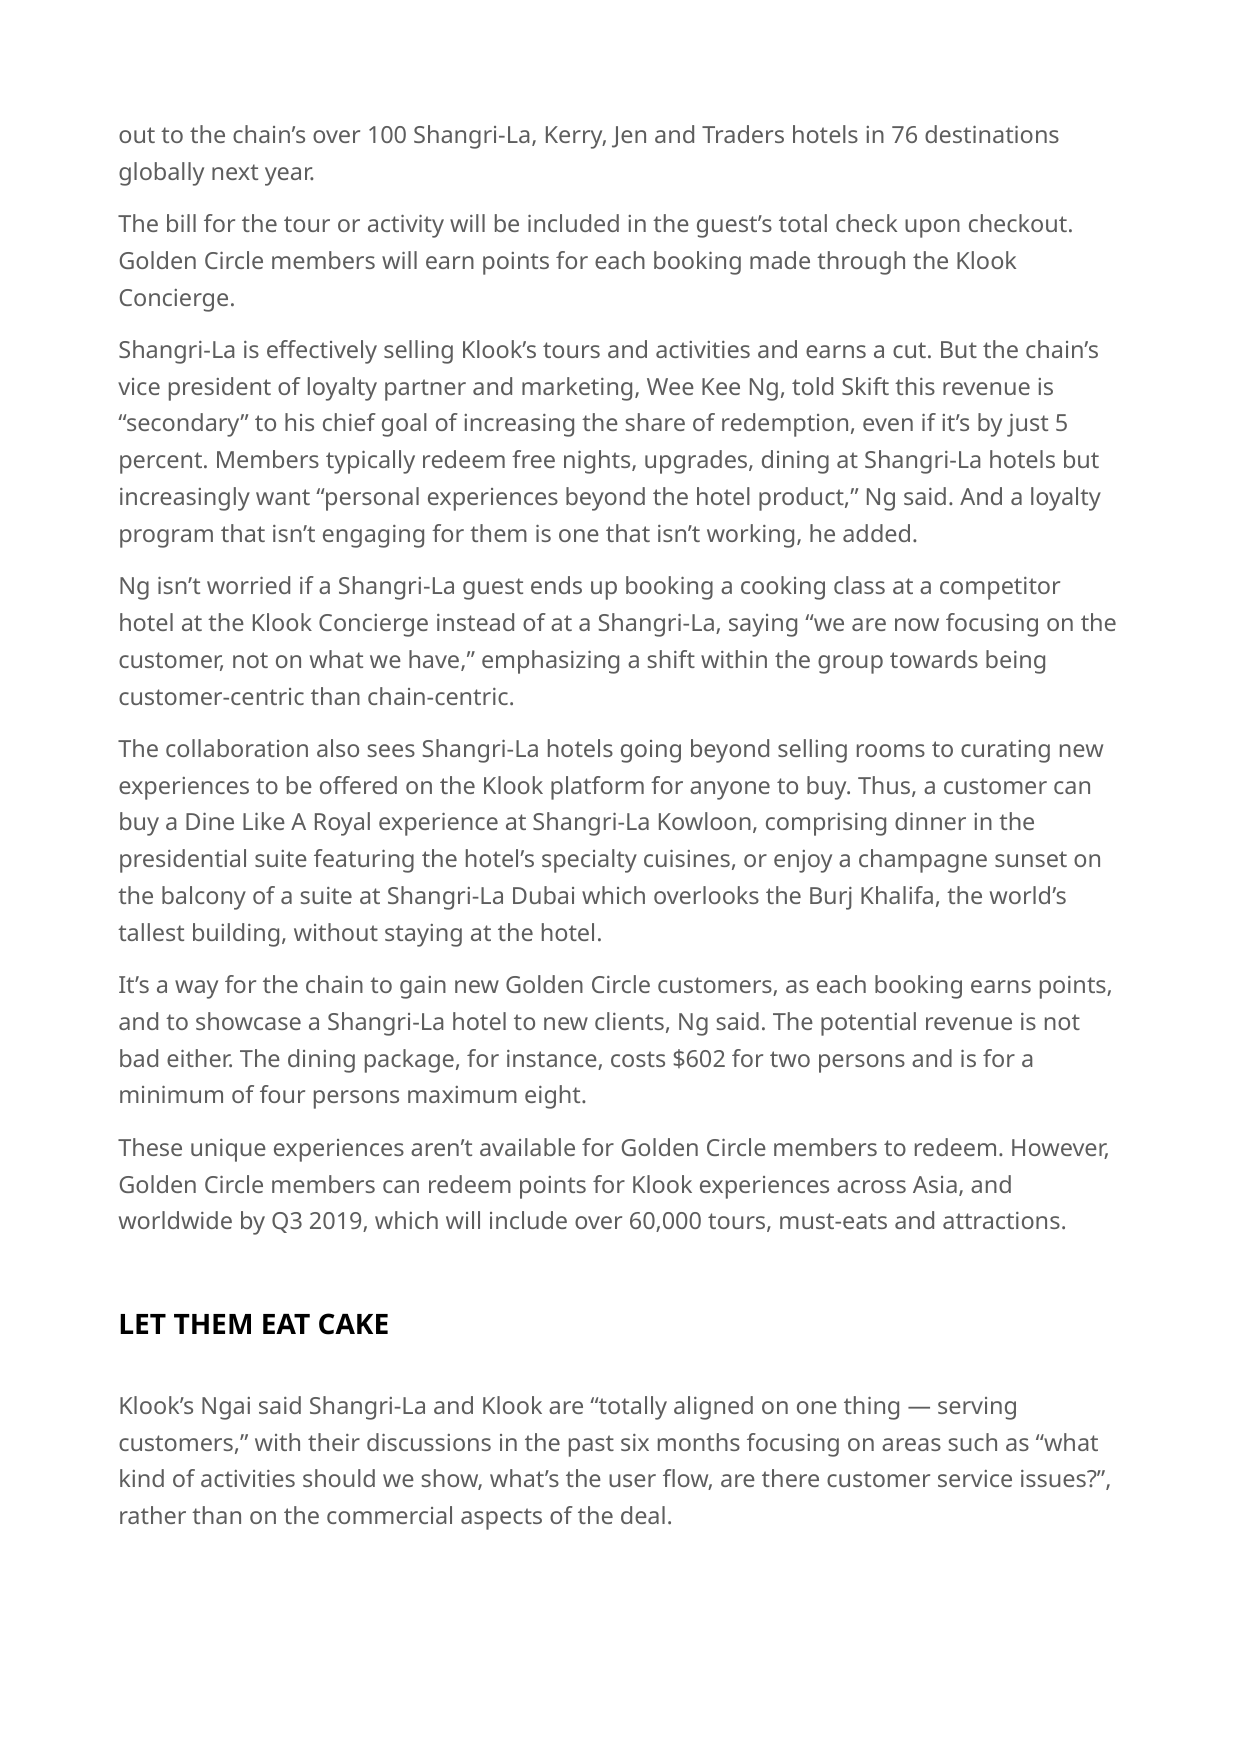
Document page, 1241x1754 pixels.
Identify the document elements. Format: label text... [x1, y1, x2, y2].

text The collaboration also sees Shangri-La hotels going beyond selling rooms to curating new experiences to be offered on the Klook platform for anyone to buy. Thus, a customer can buy a Dine Like A Royal experience at Shangri-La Kowloon, comprising dinner in the presidential suite featuring the hotel’s specialty cuisines, or enjoy a champagne sunset on the balcony of a suite at Shangri-La Dubai which overlooks the Burj Khalifa, the world’s tallest building, without staying at the hotel. [118, 732, 1122, 948]
text The bill for the tour or activity will be included in the guest’s total check upon checkout. Golden Circle members will earn points for each booking made through the Klook Concierge. [118, 207, 1122, 313]
text Shangri-La is effectively selling Klook’s tours and activities and earns a cut. But the chain’s vice president of loyalty partner and marketing, Wee Kee Ng, told Skift this revenue is “secondary” to his chief goal of increasing the share of redemption, even if it’s by just 5 percent. Members typically redeem free nights, upgrades, dining at Shangri-La hotels but increasingly want “personal experiences beyond the hotel product,” Ng said. And a loyalty program that isn’t engaging for them is one that isn’t working, he added. [118, 333, 1122, 549]
text These unique experiences aren’t available for Golden Circle members to redeem. However, Golden Circle members can redeem points for Klook experiences across Asia, and worldwide by Q3 2019, which will include over 60,000 tours, must-eats and attractions. [118, 1131, 1122, 1237]
text Klook’s Ngai said Shangri-La and Klook are “totally aligned on one thing — serving customers,” with their discussions in the past six months focusing on areas such as “what kind of activities should we show, what’s the user flow, are there customer service issues?”, rather than on the commercial aspects of the deal. [118, 1389, 1122, 1531]
text It’s a way for the chain to gain new Golden Circle customers, as each booking earns points, and to showcase a Shangri-La hotel to new clients, Ng said. The potential revenue is not bad either. The dining package, for instance, costs $602 for two persons and is for a minimum of four persons maximum eight. [118, 968, 1122, 1111]
text out to the chain’s over 100 Shangri-La, Kerry, Jen and Traders hotels in 76 destinations globally next year. [118, 118, 1122, 187]
text Ng isn’t worried if a Shangri-La guest ends up booking a cooking class at a competitor hotel at the Klook Concierge instead of at a Shangri-La, saying “we are now focusing on the customer, not on what we have,” emphasizing a shift within the group towards being customer-centric than chain-centric. [118, 569, 1122, 712]
subtitle LET THEM EAT CAKE [118, 1304, 1122, 1342]
